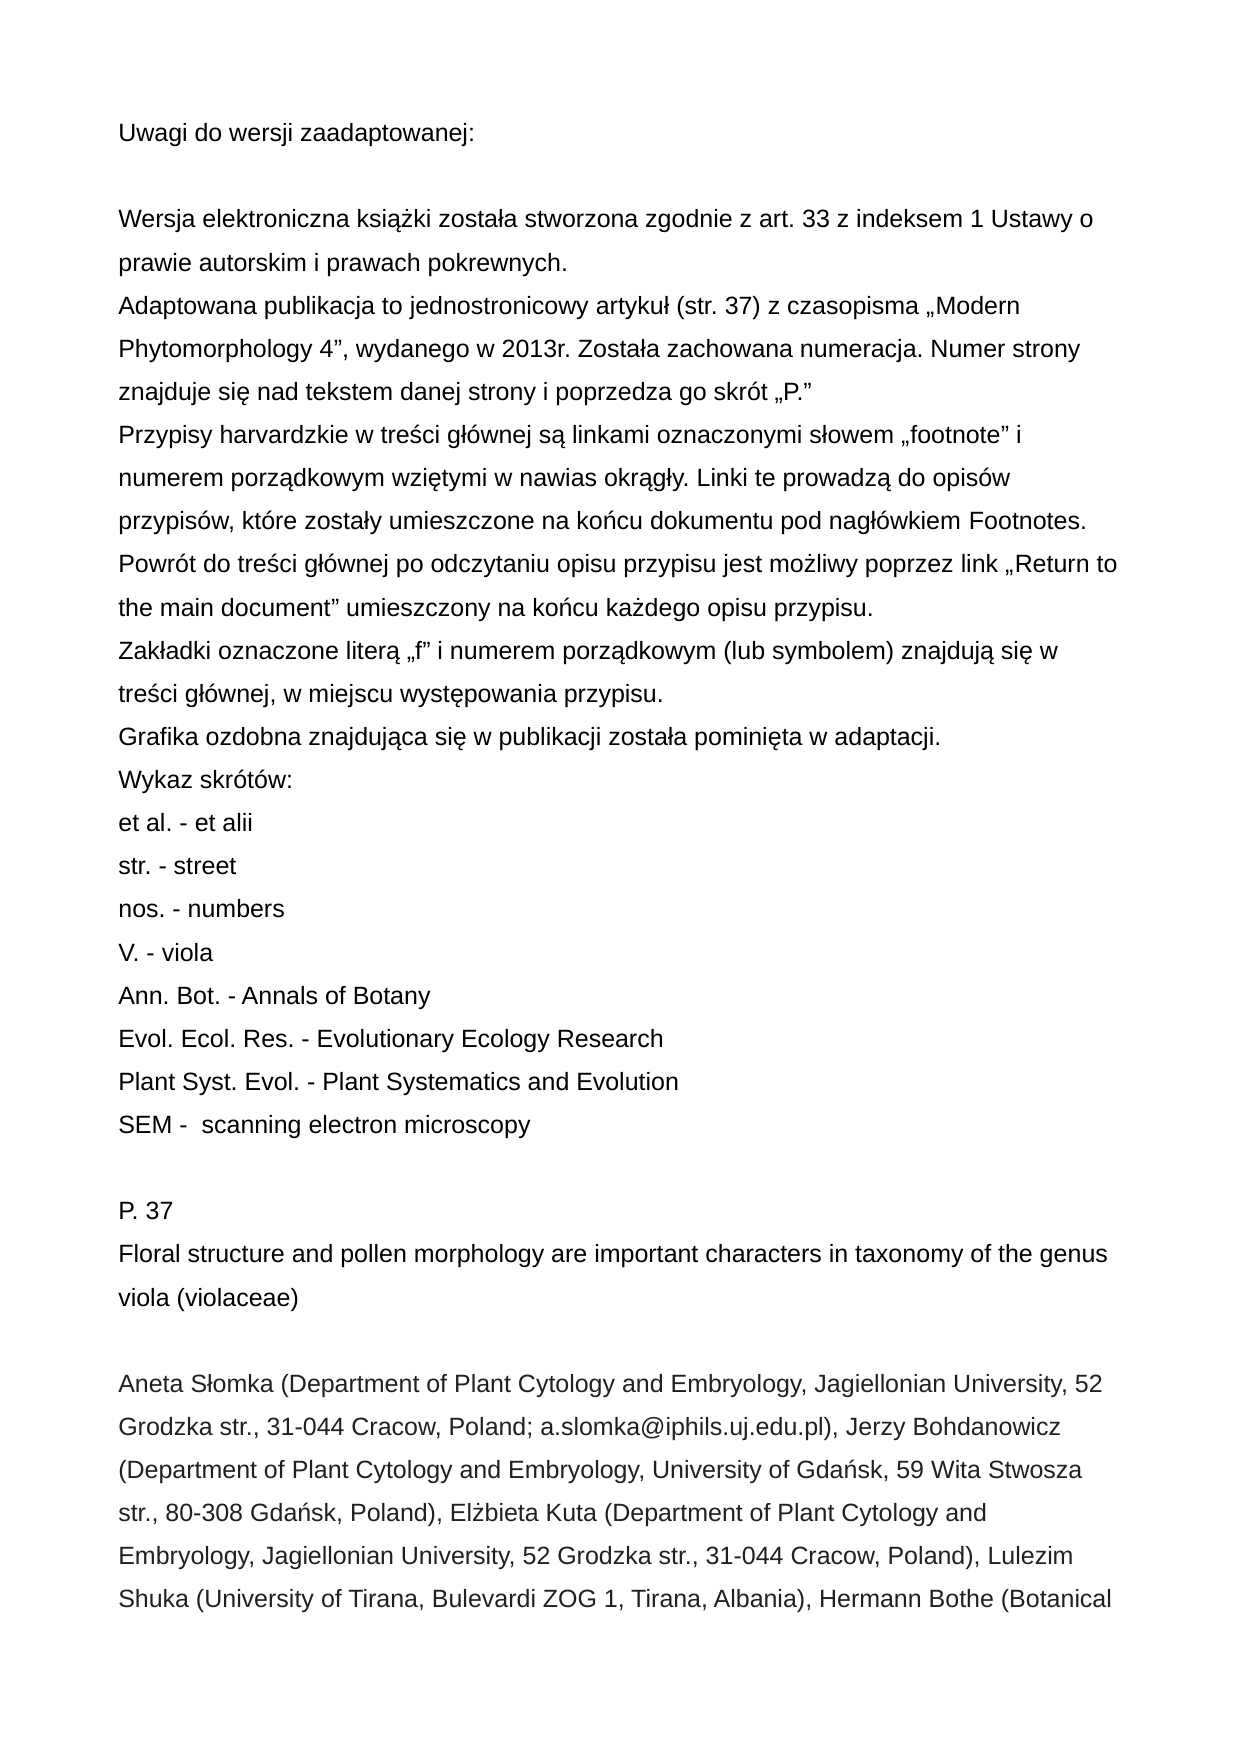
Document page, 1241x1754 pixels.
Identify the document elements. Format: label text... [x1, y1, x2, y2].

text str. - street [118, 851, 1122, 880]
text V. - viola [118, 937, 1122, 966]
text P. 37 [118, 1196, 1122, 1225]
subtitle Floral structure and pollen morphology are important characters in taxonomy of the genus viola (violaceae) [118, 1239, 1122, 1311]
text SEM - scanning electron microscopy [118, 1110, 1122, 1139]
text Adaptowana publikacja to jednostronicowy artykuł (str. 37) z czasopisma „Modern Phytomorphology 4”, wydanego w 2013r. Została zachowana numeracja. Numer strony znajduje się nad tekstem danej strony i poprzedza go skrót „P.” [118, 291, 1122, 406]
text Wersja elektroniczna książki została stworzona zgodnie z art. 33 z indeksem 1 Ustawy o prawie autorskim i prawach pokrewnych. [118, 204, 1122, 276]
text Evol. Ecol. Res. - Evolutionary Ecology Research [118, 1024, 1122, 1052]
text Aneta Słomka (Department of Plant Cytology and Embryology, Jagiellonian University, 52 Grodzka str., 31-044 Cracow, Poland; a.slomka@iphils.uj.edu.pl), Jerzy Bohdanowicz (Department of Plant Cytology and Embryology, University of Gdańsk, 59 Wita Stwosza str., 80-308 Gdańsk, Poland), Elżbieta Kuta (Department of Plant Cytology and Embryology, Jagiellonian University, 52 Grodzka str., 31-044 Cracow, Poland), Lulezim Shuka (University of Tirana, Bulevardi ZOG 1, Tirana, Albania), Hermann Bothe (Botanical [118, 1369, 1122, 1613]
text et al. - et alii [118, 808, 1122, 837]
text Wykaz skrótów: [118, 765, 1122, 794]
text Uwagi do wersji zaadaptowanej: [118, 118, 1122, 147]
text Grafika ozdobna znajdująca się w publikacji została pominięta w adaptacji. [118, 722, 1122, 751]
text Plant Syst. Evol. - Plant Systematics and Evolution [118, 1067, 1122, 1096]
text Przypisy harvardzkie w treści głównej są linkami oznaczonymi słowem „footnote” i numerem porządkowym wziętymi w nawias okrągły. Linki te prowadzą do opisów przypisów, które zostały umieszczone na końcu dokumentu pod nagłówkiem Footnotes. Powrót do treści głównej po odczytaniu opisu przypisu jest możliwy poprzez link „Return to the main document” umieszczony na końcu każdego opisu przypisu. [118, 420, 1122, 621]
text Ann. Bot. - Annals of Botany [118, 981, 1122, 1009]
text Zakładki oznaczone literą „f” i numerem porządkowym (lub symbolem) znajdują się w treści głównej, w miejscu występowania przypisu. [118, 636, 1122, 707]
text nos. - numbers [118, 894, 1122, 923]
